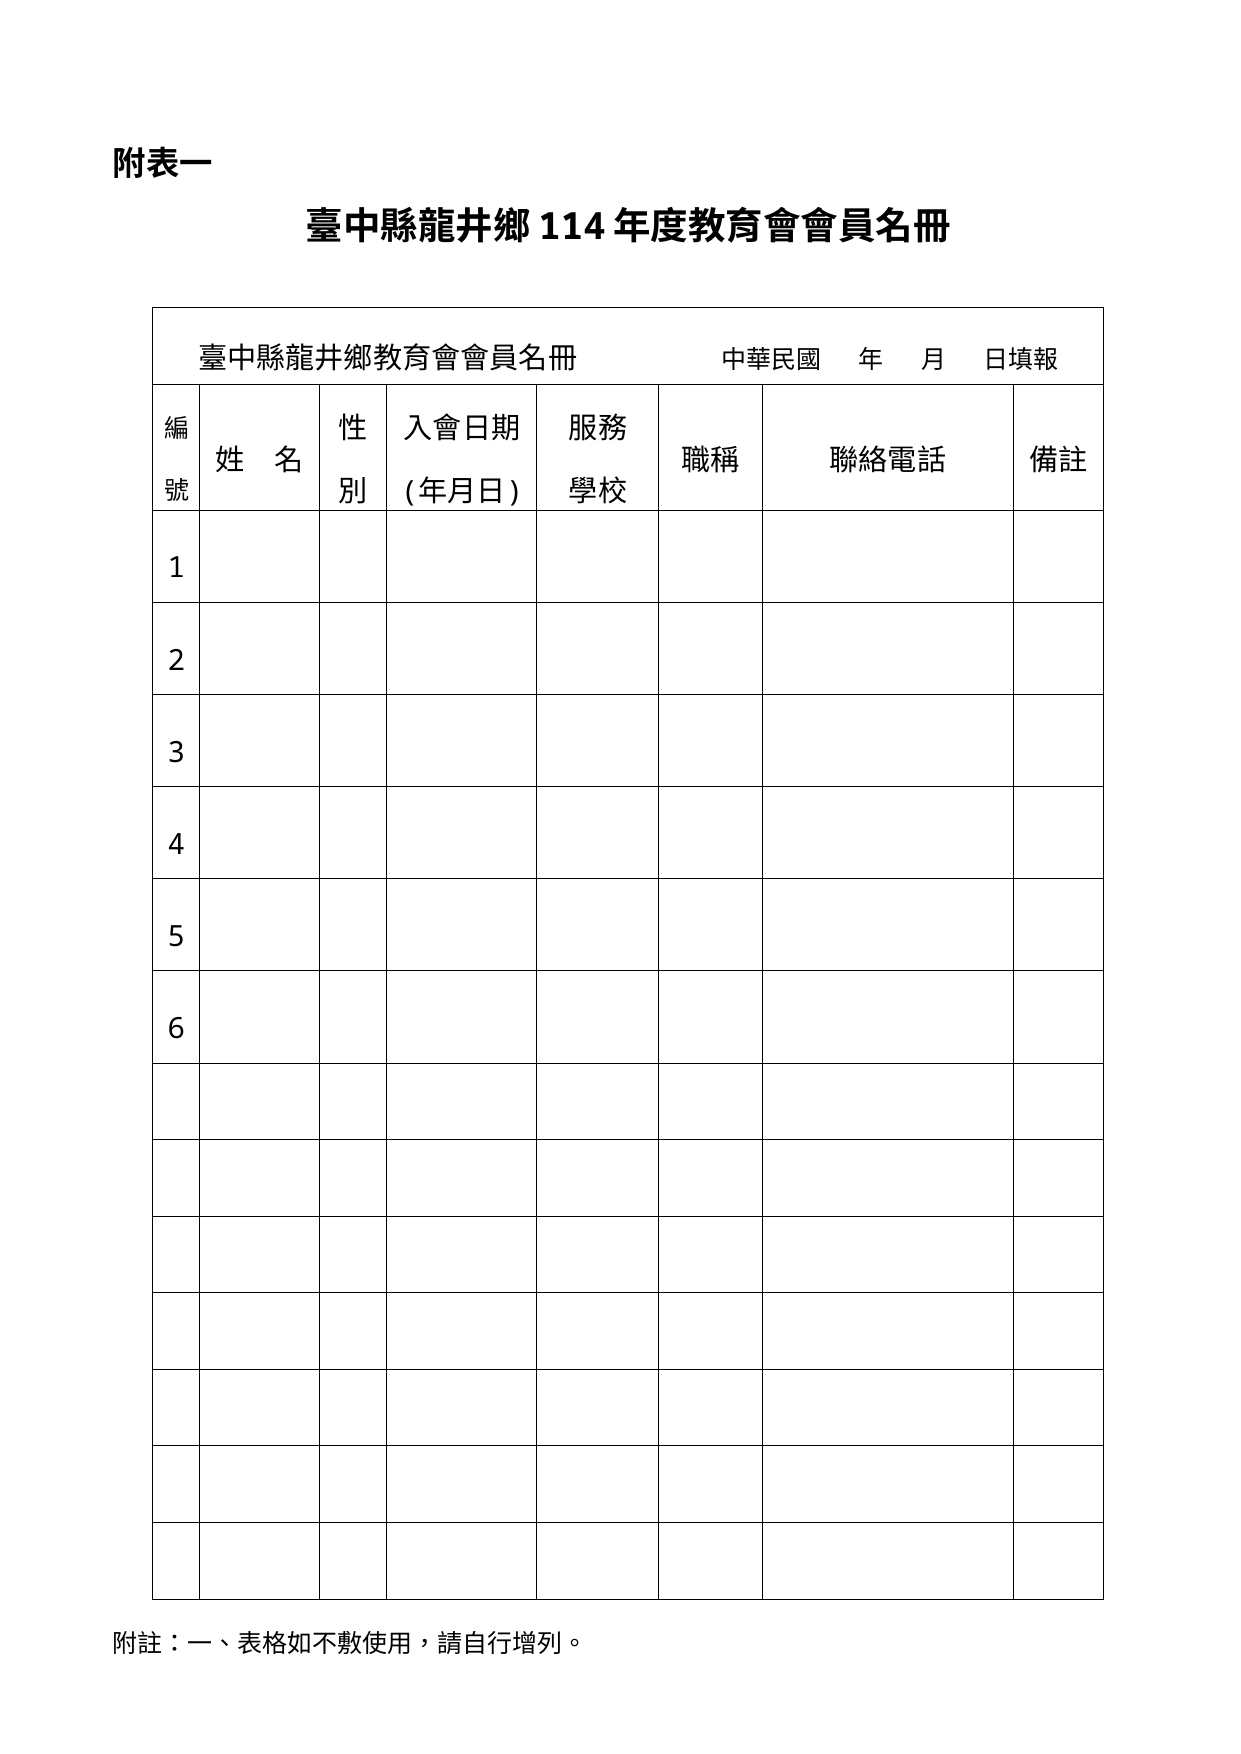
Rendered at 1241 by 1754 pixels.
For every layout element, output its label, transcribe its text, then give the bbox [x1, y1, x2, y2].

table_cell [1014, 1523, 1103, 1598]
table_cell [200, 1446, 319, 1522]
table_cell [200, 1370, 319, 1445]
table_cell [320, 787, 386, 878]
table_cell 2 [153, 603, 199, 694]
table_cell [659, 511, 762, 602]
table_cell [387, 1523, 536, 1598]
table_cell [763, 1217, 1013, 1292]
table_cell [153, 1064, 199, 1139]
table_cell [320, 1446, 386, 1522]
table_cell [659, 879, 762, 970]
table_cell [537, 1217, 658, 1292]
table_cell [1014, 1446, 1103, 1522]
table_cell [763, 695, 1013, 786]
table_cell 備註 [1014, 385, 1103, 509]
table_cell [320, 879, 386, 970]
table_cell [659, 1064, 762, 1139]
table_cell [763, 1293, 1013, 1369]
table_cell [387, 971, 536, 1063]
table_cell [320, 603, 386, 694]
table_cell 5 [153, 879, 199, 970]
table_cell [659, 603, 762, 694]
table_cell [659, 1446, 762, 1522]
table_cell [387, 1446, 536, 1522]
table_cell [153, 1217, 199, 1292]
table_cell [1014, 603, 1103, 694]
table_cell [659, 1217, 762, 1292]
table_cell [763, 1140, 1013, 1216]
table_cell [200, 787, 319, 878]
table_cell [320, 1370, 386, 1445]
table_cell [537, 971, 658, 1063]
table_cell 職稱 [659, 385, 762, 509]
table_cell [659, 1293, 762, 1369]
table_cell [1014, 695, 1103, 786]
table_cell [763, 603, 1013, 694]
table_cell [200, 971, 319, 1063]
table_cell [659, 1140, 762, 1216]
table_cell [1014, 787, 1103, 878]
table_cell [387, 1370, 536, 1445]
table_cell 聯絡電話 [763, 385, 1013, 509]
table_cell [320, 1217, 386, 1292]
table_cell [763, 1370, 1013, 1445]
table_cell [1014, 1293, 1103, 1369]
table_cell [1014, 879, 1103, 970]
table_cell [537, 1446, 658, 1522]
table_cell [200, 1293, 319, 1369]
table_cell [153, 1293, 199, 1369]
table_cell 1 [153, 511, 199, 602]
table_cell [387, 603, 536, 694]
table_cell [659, 971, 762, 1063]
table_cell [1014, 971, 1103, 1063]
table_cell [153, 1140, 199, 1216]
table_cell [320, 1523, 386, 1598]
table_cell [200, 511, 319, 602]
table_cell 性別 [320, 385, 386, 509]
table_cell [537, 787, 658, 878]
table_cell [387, 1140, 536, 1216]
table_cell [387, 1064, 536, 1139]
table_cell [1014, 1370, 1103, 1445]
table_cell [200, 695, 319, 786]
table_cell 6 [153, 971, 199, 1063]
table_cell [153, 1523, 199, 1598]
table_cell [537, 879, 658, 970]
table_cell [387, 879, 536, 970]
table_cell [200, 879, 319, 970]
table_cell [153, 1370, 199, 1445]
table_cell [1014, 1064, 1103, 1139]
table_cell [1014, 1140, 1103, 1216]
table_cell [320, 1140, 386, 1216]
table_cell [763, 787, 1013, 878]
table_cell [763, 1064, 1013, 1139]
table_cell [387, 1293, 536, 1369]
table_cell [763, 511, 1013, 602]
table_cell [763, 1446, 1013, 1522]
table_cell [537, 603, 658, 694]
table_cell [387, 695, 536, 786]
table_cell [659, 1523, 762, 1598]
table_cell [763, 971, 1013, 1063]
table_cell [153, 1446, 199, 1522]
table_cell [200, 1140, 319, 1216]
text 附表一 [112, 119, 1144, 182]
text 附註：一、表格如不敷使用，請自行增列。 [112, 1599, 1144, 1662]
table_cell 服務 學校 [537, 385, 658, 509]
table_cell [537, 1370, 658, 1445]
table_cell [320, 971, 386, 1063]
table_cell [763, 879, 1013, 970]
table_cell 4 [153, 787, 199, 878]
table_cell [1014, 1217, 1103, 1292]
table_cell [320, 1064, 386, 1139]
table_cell [537, 695, 658, 786]
table_cell [320, 1293, 386, 1369]
table_cell [659, 1370, 762, 1445]
table_cell [320, 695, 386, 786]
table_cell [537, 1140, 658, 1216]
table_cell 編號 [153, 385, 199, 509]
table_cell [320, 511, 386, 602]
table_cell 入會日期 (年月日) [387, 385, 536, 509]
table_cell [659, 787, 762, 878]
table_cell [659, 695, 762, 786]
table_cell [200, 603, 319, 694]
table_cell [200, 1064, 319, 1139]
table_cell [387, 1217, 536, 1292]
table_cell 3 [153, 695, 199, 786]
table_cell 姓 名 [200, 385, 319, 509]
table_cell [200, 1523, 319, 1598]
table_header 臺中縣龍井鄉教育會會員名冊 中華民國 年 月 日填報 [153, 308, 1103, 383]
table_cell [537, 1523, 658, 1598]
table_cell [537, 511, 658, 602]
text 臺中縣龍井鄉114年度教育會會員名冊 [112, 182, 1144, 244]
table_cell [200, 1217, 319, 1292]
table_cell [537, 1064, 658, 1139]
table_cell [387, 511, 536, 602]
table_cell [537, 1293, 658, 1369]
table_cell [387, 787, 536, 878]
table_cell [1014, 511, 1103, 602]
table_cell [763, 1523, 1013, 1598]
